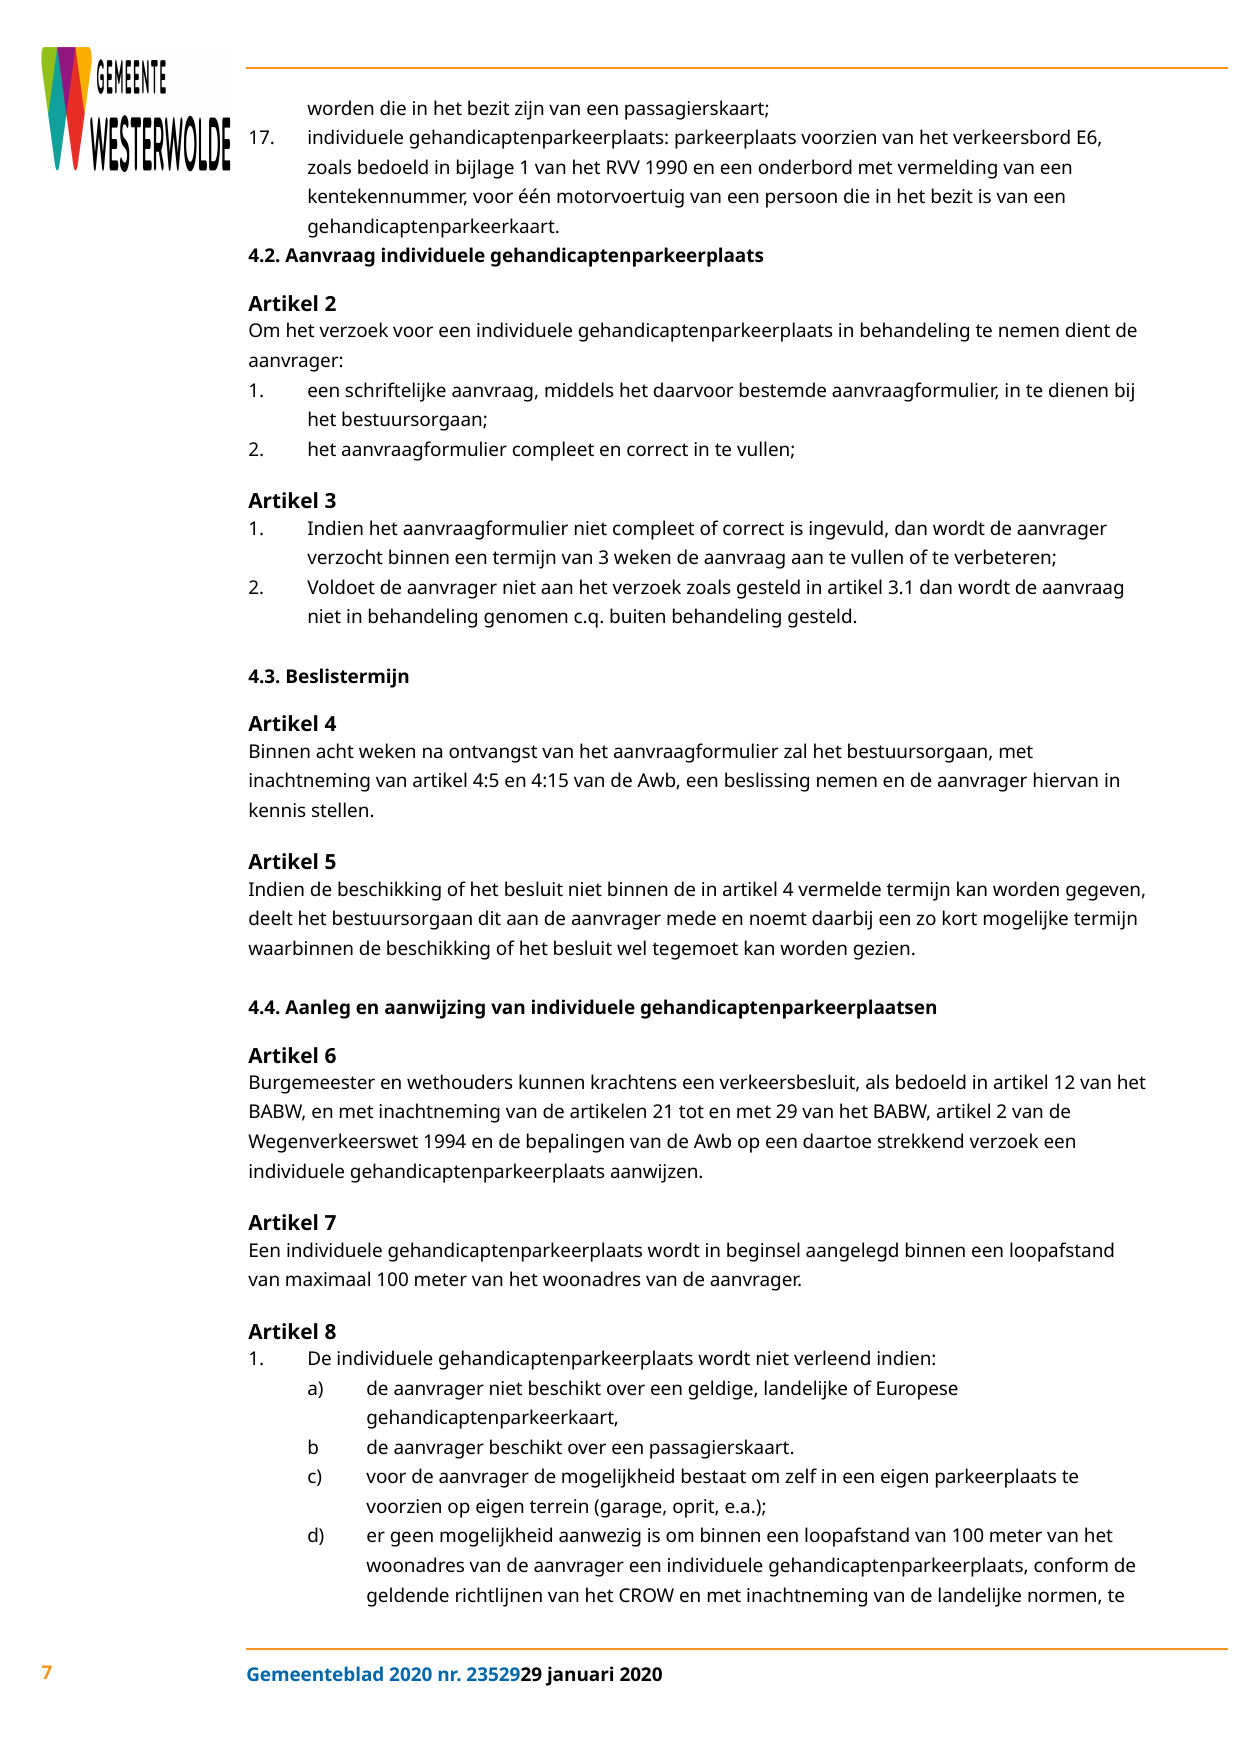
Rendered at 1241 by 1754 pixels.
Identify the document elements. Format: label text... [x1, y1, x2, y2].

text Om het verzoek voor een individuele gehandicaptenparkeerplaats in behandeling te nemen dient de aanvrager: [248, 318, 1152, 373]
text Burgemeester en wethouders kunnen krachtens een verkeersbesluit, als bedoeld in artikel 12 van het BABW, en met inachtneming van de artikelen 21 tot en met 29 van het BABW, artikel 2 van de Wegenverkeerswet 1994 en de bepalingen van de Awb op een daartoe strekkend verzoek een individuele gehandicaptenparkeerplaats aanwijzen. [248, 1069, 1152, 1184]
list het aanvraagformulier compleet en correct in te vullen; [248, 436, 1152, 462]
text Artikel 6 [248, 1041, 1152, 1069]
list de aanvrager beschikt over een passagierskaart. [307, 1434, 1152, 1460]
text Binnen acht weken na ontvangst van het aanvraagformulier zal het bestuursorgaan, met inachtneming van artikel 4:5 en 4:15 van de Awb, een beslissing nemen en de aanvrager hiervan in kennis stellen. [248, 738, 1152, 823]
text Indien de beschikking of het besluit niet binnen de in artikel 4 vermelde termijn kan worden gegeven, deelt het bestuursorgaan dit aan de aanvrager mede en noemt daarbij een zo kort mogelijke termijn waarbinnen de beschikking of het besluit wel tegemoet kan worden gezien. [248, 876, 1152, 961]
list voor de aanvrager de mogelijkheid bestaat om zelf in een eigen parkeerplaats te voorzien op eigen terrein (garage, oprit, e.a.); [307, 1463, 1152, 1519]
text Een individuele gehandicaptenparkeerplaats wordt in beginsel aangelegd binnen een loopafstand van maximaal 100 meter van het woonadres van de aanvrager. [248, 1237, 1152, 1292]
text 4.3. Beslistermijn [248, 663, 1152, 688]
text 4.4. Aanleg en aanwijzing van individuele gehandicaptenparkeerplaatsen [248, 994, 1152, 1020]
list De individuele gehandicaptenparkeerplaats wordt niet verleend indien: [248, 1345, 1152, 1371]
text 4.2. Aanvraag individuele gehandicaptenparkeerplaats [248, 243, 1152, 268]
text Artikel 3 [248, 486, 1152, 515]
list individuele gehandicaptenparkeerplaats: parkeerplaats voorzien van het verkeersbord E6, zoals bedoeld in bijlage 1 van het RVV 1990 en een onderbord met vermelding van een kentekennummer, voor één motorvoertuig van een persoon die in het bezit is van een gehandicaptenparkeerkaart. [248, 124, 1152, 239]
list Voldoet de aanvrager niet aan het verzoek zoals gesteld in artikel 3.1 dan wordt de aanvraag niet in behandeling genomen c.q. buiten behandeling gesteld. [248, 574, 1152, 629]
list Indien het aanvraagformulier niet compleet of correct is ingevuld, dan wordt de aanvrager verzocht binnen een termijn van 3 weken de aanvraag aan te vullen of te verbeteren; [248, 515, 1152, 570]
list er geen mogelijkheid aanwezig is om binnen een loopafstand van 100 meter van het woonadres van de aanvrager een individuele gehandicaptenparkeerplaats, conform de geldende richtlijnen van het CROW en met inachtneming van de landelijke normen, te [307, 1523, 1152, 1608]
list de aanvrager niet beschikt over een geldige, landelijke of Europese gehandicaptenparkeerkaart, [307, 1375, 1152, 1430]
text Artikel 4 [248, 709, 1152, 738]
text Artikel 2 [248, 289, 1152, 318]
picture [41, 47, 231, 172]
text Artikel 5 [248, 847, 1152, 876]
list een schriftelijke aanvraag, middels het daarvoor bestemde aanvraagformulier, in te dienen bij het bestuursorgaan; [248, 377, 1152, 432]
text Artikel 7 [248, 1208, 1152, 1237]
list worden die in het bezit zijn van een passagierskaart; [248, 95, 1152, 121]
text Artikel 8 [248, 1317, 1152, 1345]
